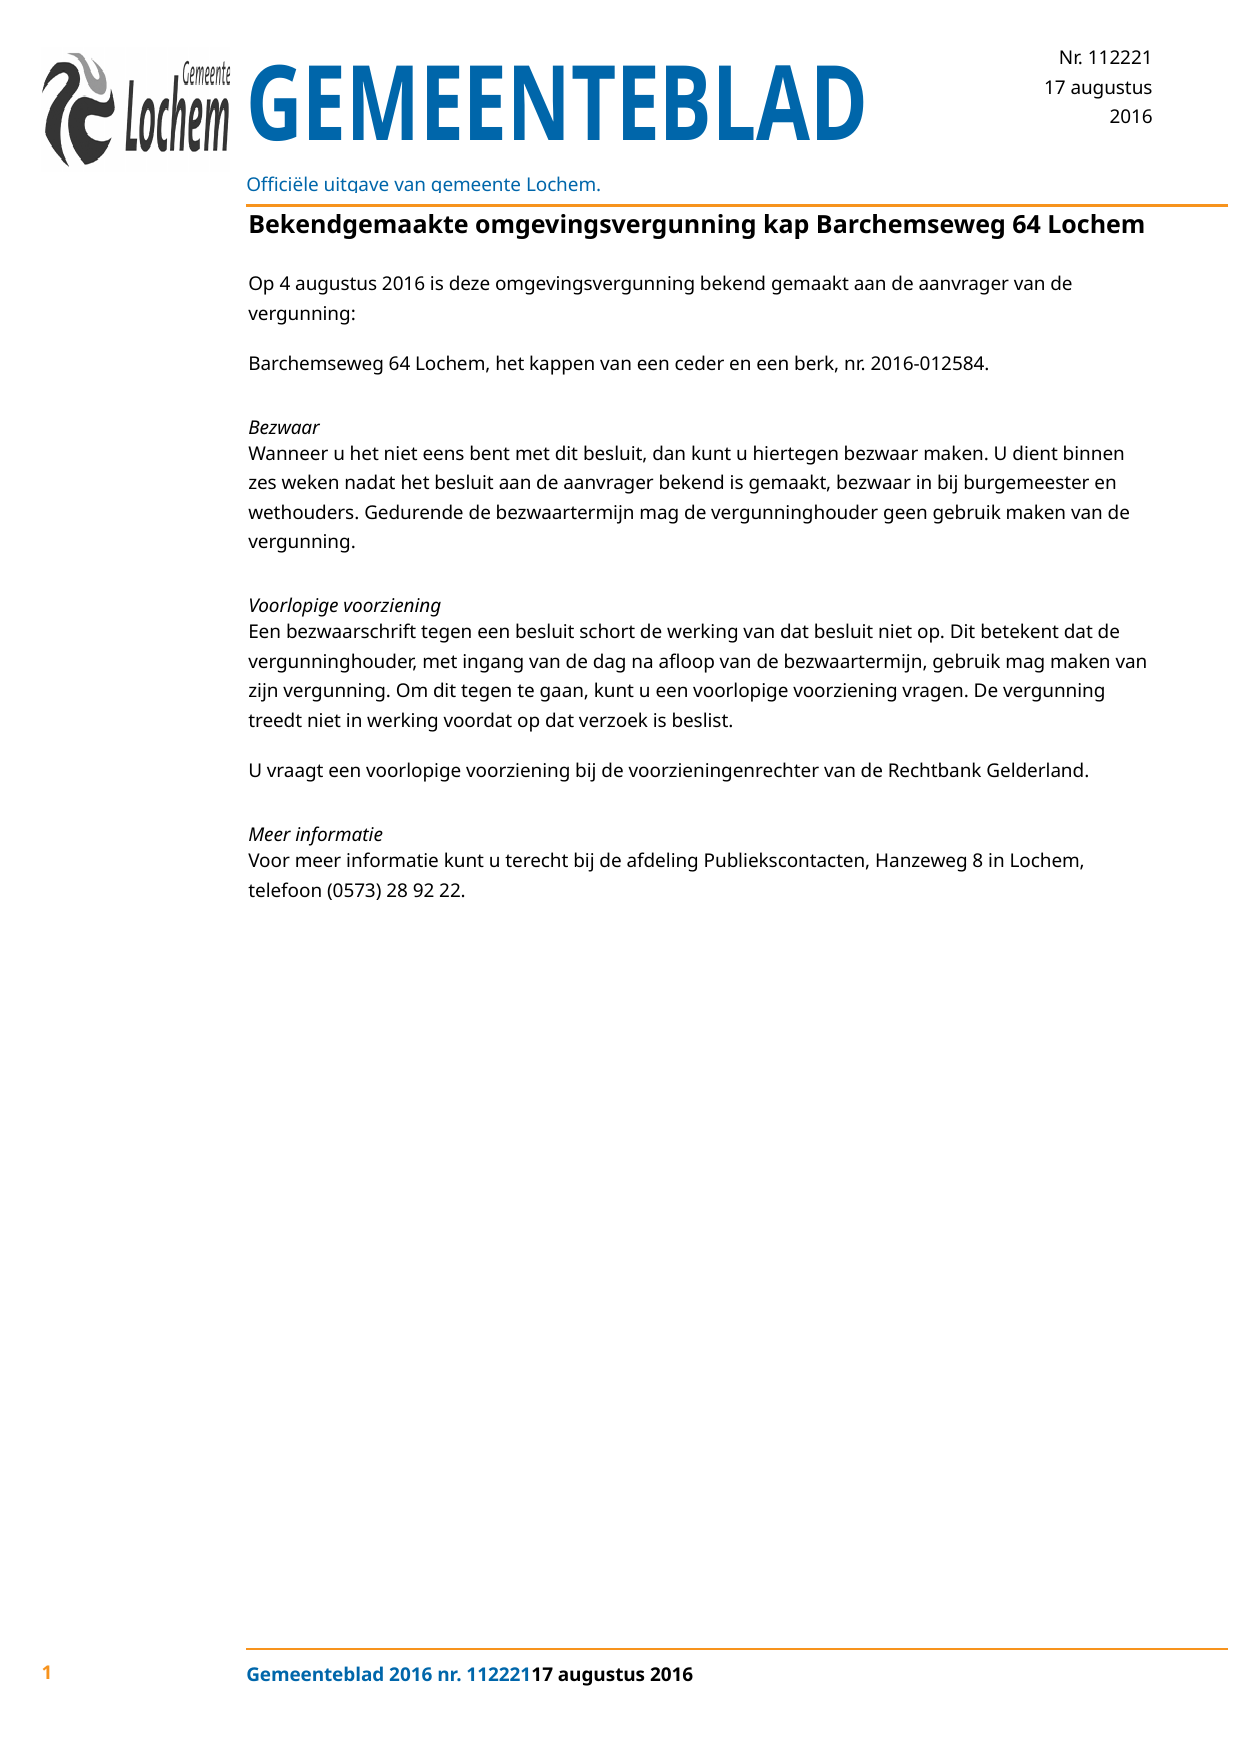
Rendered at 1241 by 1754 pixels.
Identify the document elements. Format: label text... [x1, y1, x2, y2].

picture [41, 47, 231, 172]
text Bekendgemaakte omgevingsvergunning kap Barchemseweg 64 Lochem [248, 207, 1152, 241]
text Een bezwaarschrift tegen een besluit schort de werking van dat besluit niet op. Dit betekent dat de vergunninghouder, met ingang van de dag na afloop van de bezwaartermijn, gebruik mag maken van zijn vergunning. Om dit tegen te gaan, kunt u een voorlopige voorziening vragen. De vergunning treedt niet in werking voordat op dat verzoek is beslist. [248, 618, 1152, 733]
text Op 4 augustus 2016 is deze omgevingsvergunning bekend gemaakt aan de aanvrager van de vergunning: [248, 270, 1152, 326]
text Voorlopige voorziening [248, 593, 1152, 618]
text Meer informatie [248, 822, 1152, 847]
text Voor meer informatie kunt u terecht bij de afdeling Publiekscontacten, Hanzeweg 8 in Lochem, telefoon (0573) 28 92 22. [248, 847, 1152, 903]
text Barchemseweg 64 Lochem, het kappen van een ceder en een berk, nr. 2016-012584. [248, 350, 1152, 376]
text Bezwaar [248, 414, 1152, 440]
text Wanneer u het niet eens bent met dit besluit, dan kunt u hiertegen bezwaar maken. U dient binnen zes weken nadat het besluit aan de aanvrager bekend is gemaakt, bezwaar in bij burgemeester en wethouders. Gedurende de bezwaartermijn mag de vergunninghouder geen gebruik maken van de vergunning. [248, 440, 1152, 554]
text U vraagt een voorlopige voorziening bij de voorzieningenrechter van de Rechtbank Gelderland. [248, 758, 1152, 783]
